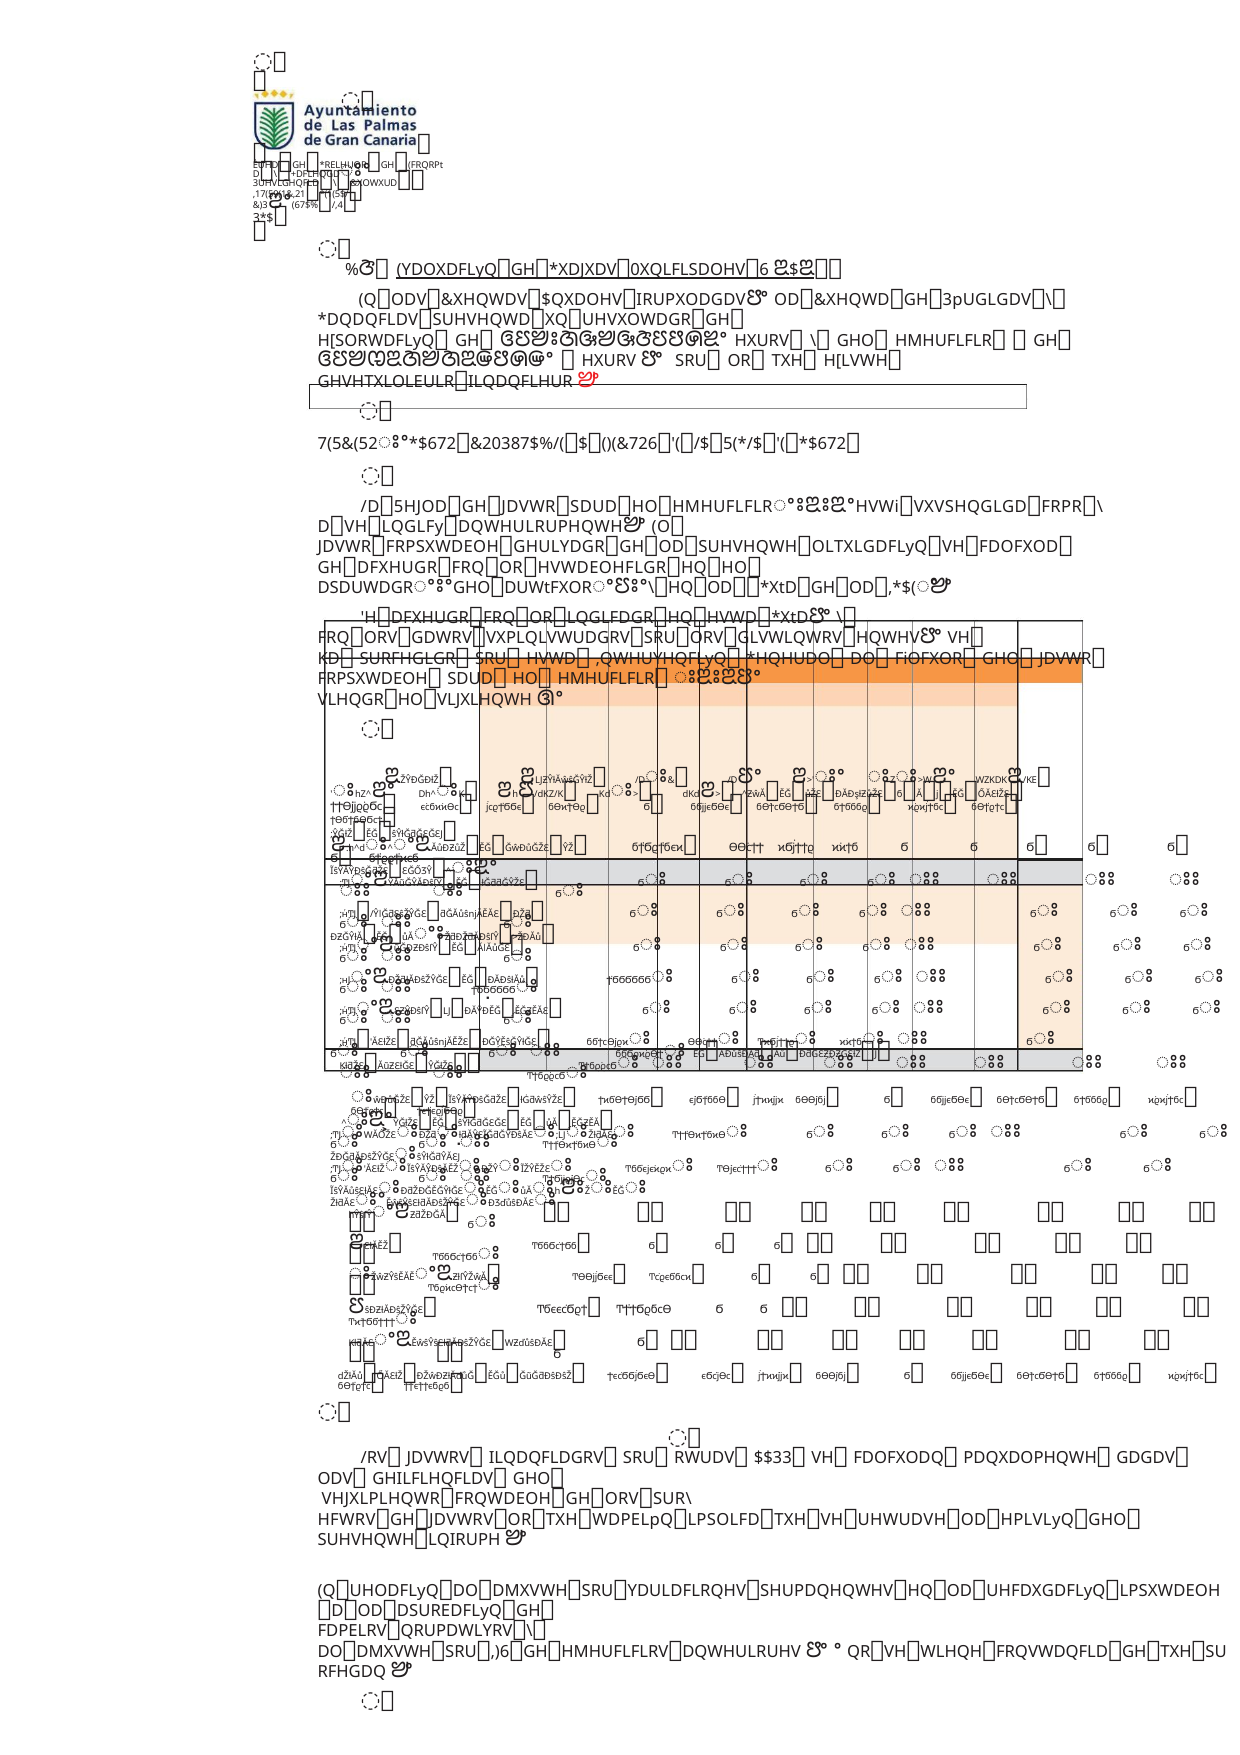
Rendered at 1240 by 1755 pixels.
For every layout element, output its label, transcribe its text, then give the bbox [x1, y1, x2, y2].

text 7(5&(52ꢁꢀ*$672ꢀ&20387$%/(ꢀ$ꢀ()(&726ꢀ'(ꢀ/$ꢀ5(*/$ꢀ'(ꢀ*$672ꢀ [317, 433, 1229, 454]
text ꢁŽŵƵŶŝĚĂĚꢀꢃƵƚſŶŽŵĂꢀ Ͳϴ͘ϴϳϳ͘Ϭϵϵꢀ Ͳϲ͘ϱϵϭ͘ϭϲϰꢀ Ϭꢀ Ϭꢀ ꢀꢀ ꢀꢀ ꢀꢀ ꢀꢀ ꢀꢀ ꢀꢀ Ͳϭϱ͘ϰϲϴ͘Ϯϲϯꢁ [348, 1272, 1229, 1293]
text ^ꢁꢃ͕ꢀŶĞƚŽƐꢀĚĞꢀŝŶƚĞƌĞƐĞƐꢀĚĞꢀůĂꢀĚĞƵĚĂꢀ [612, 1118, 1229, 1128]
text 3*$ꢀ ꢀ [253, 211, 1229, 241]
text ꢀ [393, 466, 1229, 486]
text ;ͲͿꢁ'ĂƐƚŽꢁĨŝŶĂŶĐŝĂĚŽꢁĐŽŶꢁĨŽŶĚŽƐꢁ Ͳϭϭ͘ϵϳϵ͘ϰϱϰꢁ Ͳϴ͘ϳϵϲ͘ϯϯϮꢁ Ϭꢁ Ϭꢁ ꢁꢁ Ϭꢁ Ϭꢁ Ϭꢁ Ϭꢁ ꢁꢁ ͲϮϬ͘ϳϳϱ͘ϳϴϲꢁ [330, 1164, 1229, 1185]
text %ꢆꢀ (YDOXDFLyQꢀGHꢀ*XDJXDVꢀ0XQLFLSDOHVꢀ6ꢃ$ꢃꢀꢀ [345, 259, 1229, 280]
text ;ͲͿꢁWĂŐŽƐꢁƉŽƌꢁƚƌĂŶƐĨĞƌĞŶĐŝĂƐꢁ;ǇꢁŽƚƌĂƐꢁ Ͳϯϯ͘ϴϰϮ͘ϭϰϴꢁ Ϭꢁ Ϭꢁ Ϭꢁ ꢁꢁ Ϭꢁ Ϭꢁ Ϭꢁ Ϭꢁ ꢁꢁ Ͳϯϯ͘ϴϰϮ͘ϭϰϴꢁ [330, 1130, 1229, 1151]
text ꢀ ꢀ ÈUHDꢀGHꢀ*RELHUQRꢀGHꢀ(FRQRPtDꢀ\ꢀ+DFLHQGDꢁꢀ 3UHVLGHQFLDꢀ\ꢀ&XOWXUDꢀꢀ [407, 143, 448, 189]
text ꢀ [350, 1402, 1229, 1422]
text 'HꢀDFXHUGRꢀFRQꢀORꢀLQGLFDGRꢀHQꢀHVWDꢀ*XtDꢅꢀ\ꢀFRQꢀORVꢀGDWRVꢀVXPLQLVWUDGRVꢀSRUꢀORVꢀGLVWLQWRVꢀHQWHVꢅꢀVHꢀ KDꢀ SURFHGLGRꢀ SRUꢀ HVWDꢀ ,QWHUYHQFLyQꢀ *HQHUDOꢀ DOꢀ FiOFXORꢀ GHOꢀ JDVWRꢀ FRPSXWDEOHꢀ SDUDꢀ HOꢀ HMHUFLFLRꢀ ꢁꢃꢁꢃꢅꢀ VLHQGRꢀHOꢀVLJXLHQWHꢐꢀ [855, 607, 1229, 709]
text ;нͿꢀꢃƉŽƌƚĂĐŝŽŶĞƐꢀĚĞꢀĐĂƉŝƚĂůꢀ Ϯ͘ϬϬϬ͘ϬϬϬꢁ Ϭꢁ Ϭꢁ Ϭꢁ ꢁꢁ Ϭꢁ Ϭꢁ Ϭꢁ Ϭꢁ ꢁꢁ Ϯ͘ϬϬϬ͘ϬϬϬꢁ [1085, 975, 1229, 996]
text ꢁŵƉůĞŽƐꢀŶŽꢀĨŝŶĂŶĐŝĞƌŽƐꢀƚĠƌŵŝŶŽƐꢀ ϯϰϭ͘ϴϮϴ͘ϳϬϬꢀ ϵ͘ϳϬϯ͘ϭϭϴꢀ ϳ͘Ϯϰϰ͘ϳϳϰ ϭϴϴ͘ϳϭϳꢀ Ϭꢀ ϭϭ͘ϳϳϵ͘Ϭϴϵꢀ ϭϴ͘ϯϲϬ͘ϴϮϬꢀ ϭϮϭ͘ϭϭϱꢀ ϰ͘ϱϰϳ͘Ϯϭϲꢀ ϭϴϯ͘ϱϯϲꢀ ϯϵϯ͘ϵϱϳ͘Ϭϴϱꢀ [419, 1095, 1229, 1116]
text ŽƚƌĂƐꢁꢀĚŵŝŶŝƐƚƌĂĐŝŽŶĞƐꢁƉƷďůŝĐĂƐꢁ [388, 1198, 1229, 1208]
text ꢀ [391, 401, 1229, 421]
text hŶŝſŶꢀꢂƵƌŽƉĞĂꢀ ꢀꢀ ꢀꢀ ꢀꢀ ꢀꢀ ꢀꢀ ꢀꢀ ꢀꢀ ꢀꢀ ꢀꢀ ꢀꢀ Ϭꢁ [348, 1210, 1229, 1231]
text /Dꢀ5HJODꢀGHꢀJDVWRꢀSDUDꢀHOꢀHMHUFLFLRꢀꢁꢃꢁꢃꢀHVWiꢀVXVSHQGLGDꢀFRPRꢀ\DꢀVHꢀLQGLFyꢀDQWHULRUPHQWHꢈꢀ(Oꢀ JDVWRꢀFRPSXWDEOHꢀGHULYDGRꢀGHꢀODꢀSUHVHQWHꢀOLTXLGDFLyQꢀVHꢀFDOFXODꢀ GHꢀDFXHUGRꢀFRQꢀORꢀHVWDEOHFLGRꢀHQꢀHOꢀ DSDUWDGRꢀꢁꢀGHOꢀDUWtFXORꢀꢄꢁꢀ\ꢀHQꢀODꢀꢀ*XtDꢀGHꢀODꢀ,*$(ꢀꢈꢀ [317, 496, 1229, 597]
text 'HꢀDFXHUGRꢀFRQꢀORꢀLQGLFDGRꢀHQꢀHVWDꢀ*XtDꢅꢀ\ꢀFRQꢀORVꢀGDWRVꢀVXPLQLVWUDGRVꢀSRUꢀORVꢀGLVWLQWRVꢀHQWHVꢅꢀVHꢀ KDꢀ SURFHGLGRꢀ SRUꢀ HVWDꢀ ,QWHUYHQFLyQꢀ *HQHUDOꢀ DOꢀ FiOFXORꢀ GHOꢀ JDVWRꢀ FRPSXWDEOHꢀ SDUDꢀ HOꢀ HMHUFLFLRꢀ ꢁꢃꢁꢃꢅꢀ VLHQGRꢀHOꢀVLJXLHQWHꢐꢀ [317, 607, 378, 701]
text ĨŝŶĂůŝƐƚĂƐꢁƉƌŽĐĞĚĞŶƚĞƐꢁ [330, 1186, 487, 1197]
text ꢀ [667, 1434, 688, 1447]
text KƚƌŽƐꢀĂũƵƐƚĞƐꢀŶĞƚŽƐꢀꢀ Ͳϯϭϱ͘ϱϲϬꢁ ꢁꢁ ꢁꢁ ꢁꢁ ꢁꢁ ꢁꢁ ꢁꢁ ꢁꢁ ꢁꢁ ꢁꢁ Ͳϯϭϱ͘ϱϲϬꢁ [339, 1061, 1229, 1082]
text ,17(59(1&,21ꢀ*(1(5$/ꢀ &)3ꢂꢀ(67$%ꢀ/,4ꢀ [253, 189, 321, 211]
text ꢀ [382, 467, 391, 485]
text ꢀ [339, 241, 348, 258]
text ꢀ [1085, 719, 1229, 739]
text ꢂ:h^dꢁ^ꢀꢃĂůĐƵůŽꢀĚĞꢀĞŵƉůĞŽƐꢀŶŽꢀ ϭϯ͘Ϭϱϯ͘ϭϵϰꢀ ϴϴ͘ϲϯϮ ϰϬϳ͘Ϯϯϱ ϰ͘ϰϯϭ Ϭ Ϭ Ϭꢀ Ϭꢀ Ϭꢀ Ϭꢀ ϭϯ͘ϱϱϯ͘ϰϵϭ ĨŝŶĂŶĐŝĞƌŽƐꢀƐĞŐƷŶꢀ^ꢁꢃꢀ [1085, 842, 1229, 877]
text ꢀ [358, 411, 379, 421]
text ꢀ [700, 1434, 1229, 1447]
text ;нͬͲͿꢀꢂũĞĐƵĐŝſŶꢀĚĞꢀĂǀĂůĞƐꢀ Ϭꢁ Ϭꢁ Ϭꢁ Ϭꢁ ꢁꢁ Ϭꢁ Ϭꢁ Ϭꢁ Ϭꢁ ꢁꢁ Ϭꢁ [1085, 943, 1229, 964]
text ꢀ [350, 241, 1229, 259]
text ꢀ [317, 241, 338, 259]
text ;нͬͲͿꢀ/ŶǀĞƌƐŝŽŶĞƐꢀƌĞĂůŝǌĂĚĂƐꢀƉŽƌꢀ Ϭꢁ Ϭꢁ Ϭꢁ Ϭꢁ ꢁꢁ Ϭꢁ Ϭꢁ Ϭꢁ Ϭꢁ ꢁꢁ Ϭꢁ [1085, 909, 1229, 930]
text ꢀ [317, 1402, 338, 1422]
text ꢂƐƚĂĚŽꢀ Ͳϭ͘ϭϬϲ͘ϯϬϭꢀ Ϭꢀ Ϭꢀ Ϭꢀ ꢀꢀ ꢀꢀ ꢀꢀ ꢀꢀ ꢀꢀ ꢀꢀ Ͳϭ͘ϭϬϲ͘ϯϬϭꢁ [352, 1241, 1229, 1262]
text ĚĞꢁůĂꢁhꢂꢁŽꢁĚĞꢁ [486, 1186, 1229, 1197]
text ĐƵĞŶƚĂꢀĚĞꢀůĂꢀꢁŽƌƉŽƌĂĐŝſŶꢀ>ŽĐĂůꢀ [1085, 932, 1229, 942]
text (QꢀUHODFLyQꢀDOꢀDMXVWHꢀSRUꢀYDULDFLRQHVꢀSHUPDQHQWHVꢀHQꢀODꢀUHFDXGDFLyQꢀLPSXWDEOHꢀDꢀODꢀDSUREDFLyQꢀGHꢀ FDPELRVꢀQRUPDWLYRVꢀ\ꢀDOꢀDMXVWHꢀSRUꢀ,)6ꢀGHꢀHMHUFLFLRVꢀDQWHULRUHVꢅꢀꢀQRꢀVHꢀWLHQHꢀFRQVWDQFLDꢀGHꢀTXHꢀSURFHGDQꢈꢀ [317, 1559, 1229, 1682]
text ꢀ [689, 1434, 698, 1447]
text ;ͲͿꢀꢂŶĂũĞŶĂĐŝſŶꢀĚĞꢀƚĞƌƌĞŶŽƐꢀ Ϭꢁ Ϭꢁ Ϭꢁ Ϭꢁ ꢁꢁ ꢁꢁ ꢁꢁ ꢁꢁ ꢁꢁ ꢁꢁ Ϭꢁ [1085, 878, 1229, 899]
text KƚƌĂƐꢀꢃĚŵŝŶŝƐƚƌĂĐŝŽŶĞƐꢀWƵďůŝĐĂƐꢀ Ϭꢀ ꢀꢀ ꢀꢀ ꢀꢀ ꢀꢀ ꢀꢀ ꢀꢀ ꢀꢀ ꢀꢀ ꢀꢀ Ϭ [348, 1336, 1229, 1361]
text ꢀ [360, 1692, 1229, 1712]
text ;нͬͲͿꢀꢃƐƵŶĐŝſŶꢀǇꢀĐĂŶĐ͘ꢀĚĞꢀĚĞƵĚĂƐꢀ Ϭꢁ Ϭꢁ Ϭꢁ Ϭꢁ ꢁꢁ Ϭꢁ Ϭꢁ Ϭꢁ Ϭꢁ ꢁꢁ Ϭꢁ [1085, 1006, 1229, 1027]
text ꢀ [339, 1403, 348, 1421]
text ŽƉĞƌĂĐŝŽŶĞƐꢁŝŶƚĞƌŶĂƐͿ͘ꢁ [330, 1152, 1229, 1163]
text /RVꢀ JDVWRVꢀ ILQDQFLDGRVꢀ SRUꢀ RWUDVꢀ $$33ꢀ VHꢀ FDOFXODQꢀ PDQXDOPHQWHꢀ GDGDVꢀ ODVꢀ GHILFLHQFLDVꢀ GHOꢀ VHJXLPLHQWRꢀFRQWDEOHꢀGHꢀORVꢀSUR\HFWRVꢀGHꢀJDVWRVꢀORꢀTXHꢀWDPELpQꢀLPSOLFDꢀTXHꢀVHꢀUHWUDVHꢀODꢀHPLVLyQꢀGHOꢀ SUHVHQWHꢀLQIRUPHꢈꢀ [317, 1448, 1229, 1550]
text ꢀ [419, 92, 1229, 111]
text ꢀ [380, 411, 389, 420]
text (QꢀODVꢀ&XHQWDVꢀ$QXDOHVꢀIRUPXODGDVꢅꢀODꢀ&XHQWDꢀGHꢀ3pUGLGDVꢀ\ꢀ*DQDQFLDVꢀSUHVHQWDꢀXQꢀUHVXOWDGRꢀGHꢀ H[SORWDFLyQꢀ GHꢀ ꢏꢄꢈꢁꢇꢑꢈꢑꢆꢄꢅꢍꢉꢀ HXURVꢀ \ꢀ GHOꢀ HMHUFLFLRꢀ ꢀ GHꢀ ꢏꢄꢈꢊꢃꢇꢈꢇꢃꢎꢅꢍꢎꢀ ꢀ HXURVꢅꢀ SRUꢀ ORꢀ TXHꢀ H[LVWHꢀ GHVHTXLOLEULRꢀILQDQFLHURꢈꢀ [317, 289, 1229, 391]
text ꢀ ꢀ ÈUHDꢀGHꢀ*RELHUQRꢀGHꢀ(FRQRPtDꢀ\ꢀ+DFLHQGDꢁꢀ 3UHVLGHQFLDꢀ\ꢀ&XOWXUDꢀꢀ [253, 152, 398, 189]
text ꢀ ꢀ [253, 54, 1229, 91]
text ꢄŝƉƵƚĂĐŝŽŶĞƐꢀ Ͳϭ͘ϵϵϲ͘Ϭϱϯꢀ ͲϮ͘ϮϬϱ͘ϭϲϴ Ϭ Ϭ ꢀꢀ ꢀꢀ ꢀꢀ ꢀꢀ ꢀꢀ ꢀꢀ Ͳϰ͘ϮϬϭ͘ϮϮϮꢁ [348, 1303, 1229, 1328]
text ꢀ [360, 466, 381, 486]
text dŽƚĂůꢀŐĂƐƚŽꢀĐŽŵƉƵƚĂďůĞꢀĚĞůꢀĞũĞƌĐŝĐŝŽꢀ Ϯϵϲ͘ϬϬϳ͘Ϭϵϴꢀ ϵϬϲ͘ϳϴϲꢀ ϳ͘Ϯϰϰ͘ϳϳϰꢀ ϭϴϴ͘ϳϭϳꢀ Ϭꢀ ϭϭ͘ϳϳϵ͘Ϭϴϵꢀ ϭϴ͘ϯϲϬ͘ϴϮϬꢀ ϭϮϭ͘ϭϭϱꢀ ϰ͘ϱϰϳ͘Ϯϭϲꢀ ϭϴϯ͘ϱϯϲꢀ ϯϯϵ͘ϯϯϵ͘ϭϱϭꢀ [381, 1371, 1229, 1392]
text ,17(59(1&,21ꢀ*(1(5$/ꢀ &)3ꢂꢀ(67$%ꢀ/,4ꢀ [356, 189, 1229, 211]
